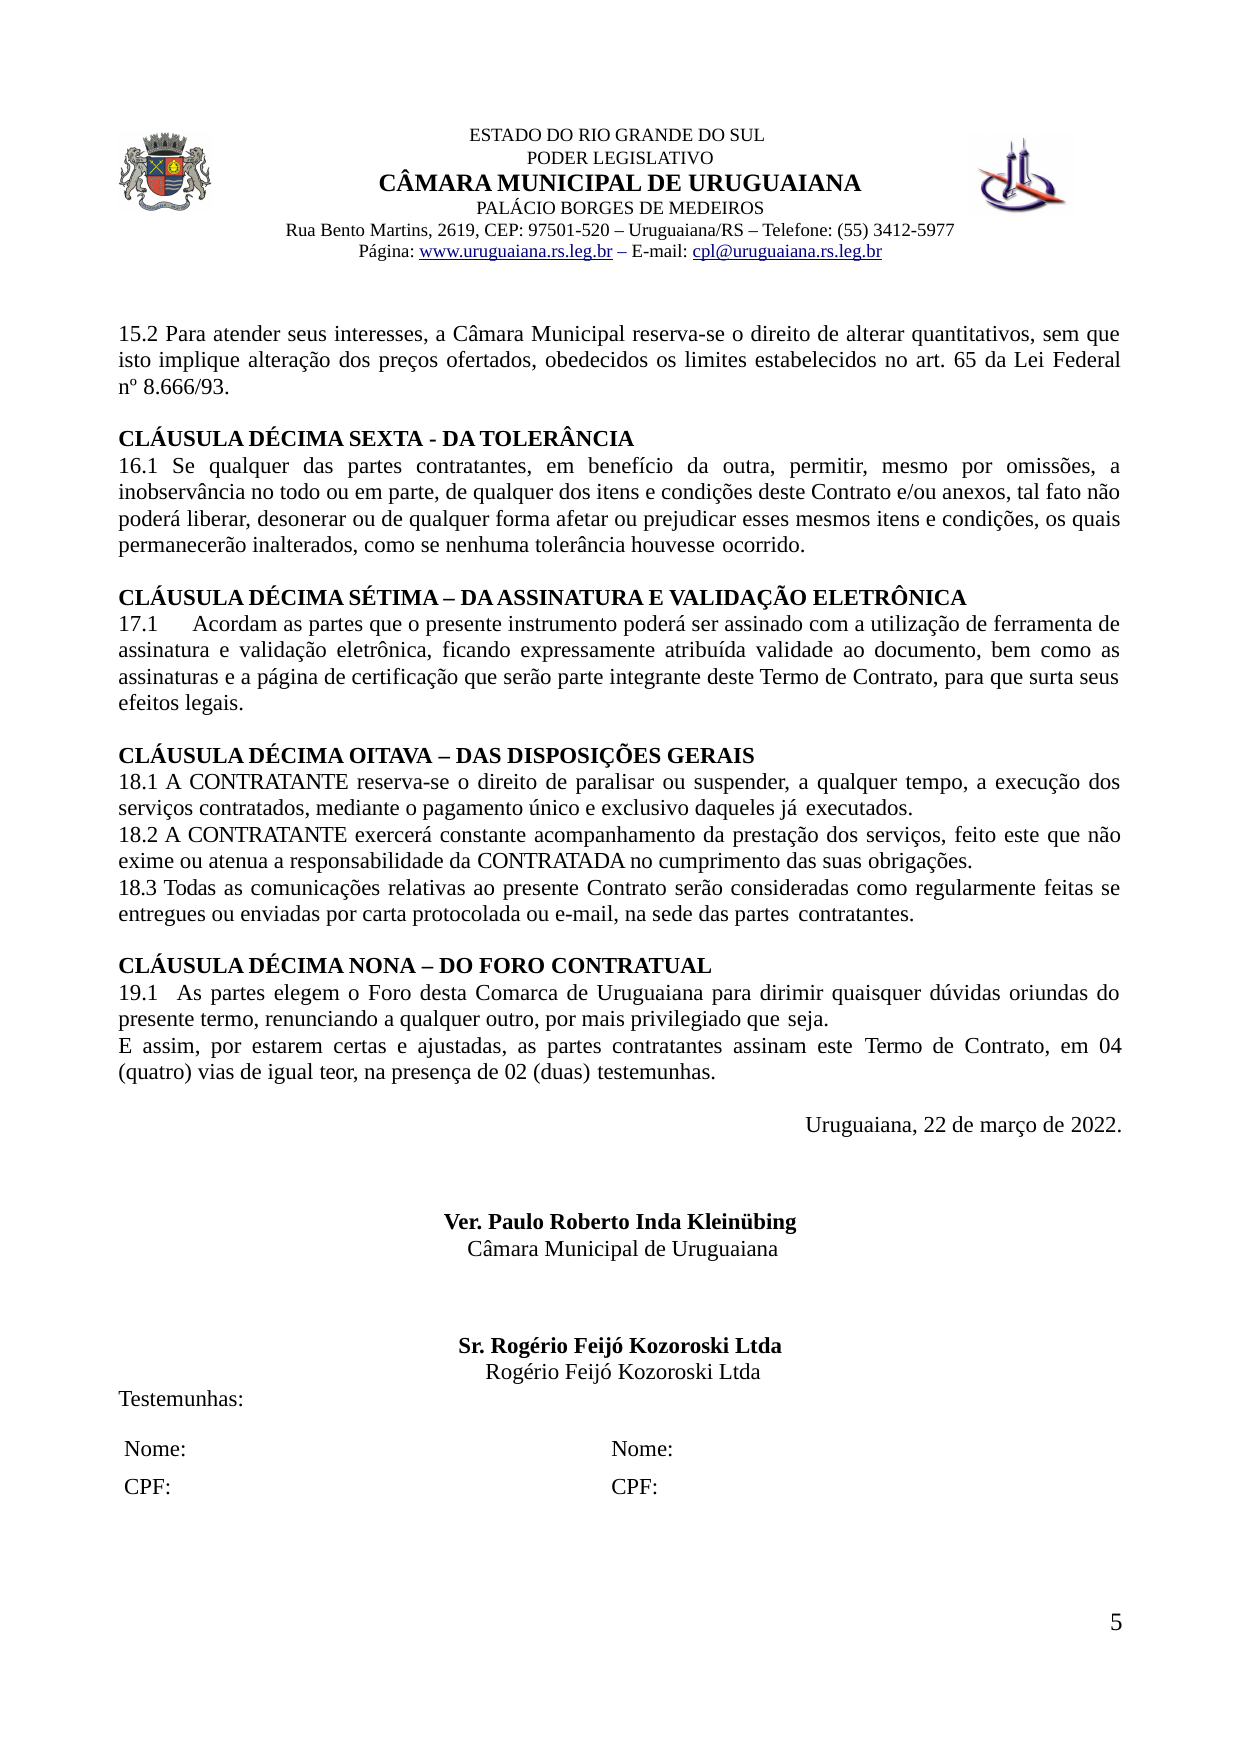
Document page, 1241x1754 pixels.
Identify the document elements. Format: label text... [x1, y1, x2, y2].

text Testemunhas: [118, 1385, 1122, 1411]
subtitle Ver. Paulo Roberto Inda Kleinübing [118, 1208, 1122, 1234]
list 18.1 A CONTRATANTE reserva-se o direito de paralisar ou suspender, a qualquer tempo, a execução dos serviços contratados, mediante o pagamento único e exclusivo daqueles já executados. [118, 768, 1122, 821]
list 15.2 Para atender seus interesses, a Câmara Municipal reserva-se o direito de alterar quantitativos, sem que isto implique alteração dos preços ofertados, obedecidos os limites estabelecidos no art. 65 da Lei Federal nº 8.666/93. [118, 320, 1122, 399]
subtitle Câmara Municipal de Uruguaiana [118, 1234, 1122, 1261]
text CLÁUSULA DÉCIMA OITAVA – DAS DISPOSIÇÕES GERAIS [118, 742, 1122, 768]
text E assim, por estarem certas e ajustadas, as partes contratantes assinam este Termo de Contrato, em 04 (quatro) vias de igual teor, na presença de 02 (duas) testemunhas. [118, 1032, 1122, 1084]
table_header Nome: [118, 1430, 605, 1467]
list 19.1 As partes elegem o Foro desta Comarca de Uruguaiana para dirimir quaisquer dúvidas oriundas do presente termo, renunciando a qualquer outro, por mais privilegiado que seja. [118, 979, 1122, 1032]
text Uruguaiana, 22 de março de 2022. [118, 1111, 1122, 1137]
table_header Nome: [605, 1430, 1098, 1467]
picture [118, 131, 213, 212]
text 16.1 Se qualquer das partes contratantes, em benefício da outra, permitir, mesmo por omissões, a inobservância no todo ou em parte, de qualquer dos itens e condições deste Contrato e/ou anexos, tal fato não poderá liberar, desonerar ou de qualquer forma afetar ou prejudicar esses mesmos itens e condições, os quais permanecerão inalterados, como se nenhuma tolerância houvesse ocorrido. [118, 452, 1122, 557]
text 17.1 Acordam as partes que o presente instrumento poderá ser assinado com a utilização de ferramenta de assinatura e validação eletrônica, ficando expressamente atribuída validade ao documento, bem como as assinaturas e a página de certificação que serão parte integrante deste Termo de Contrato, para que surta seus efeitos legais. [118, 610, 1122, 715]
list 18.2 A CONTRATANTE exercerá constante acompanhamento da prestação dos serviços, feito este que não exime ou atenua a responsabilidade da CONTRATADA no cumprimento das suas obrigações. [118, 821, 1122, 873]
text CLÁUSULA DÉCIMA SÉTIMA – DA ASSINATURA E VALIDAÇÃO ELETRÔNICA [118, 584, 1122, 610]
text CLÁUSULA DÉCIMA NONA – DO FORO CONTRATUAL [118, 953, 1122, 979]
table_cell CPF: [118, 1468, 605, 1524]
picture [966, 132, 1076, 216]
subtitle Sr. Rogério Feijó Kozoroski Ltda [118, 1332, 1122, 1358]
text CLÁUSULA DÉCIMA SEXTA - DA TOLERÂNCIA [118, 426, 1122, 452]
list 18.3 Todas as comunicações relativas ao presente Contrato serão consideradas como regularmente feitas se entregues ou enviadas por carta protocolada ou e-mail, na sede das partes contratantes. [118, 873, 1122, 926]
table_cell CPF: [605, 1468, 1098, 1524]
subtitle Rogério Feijó Kozoroski Ltda [118, 1358, 1122, 1385]
